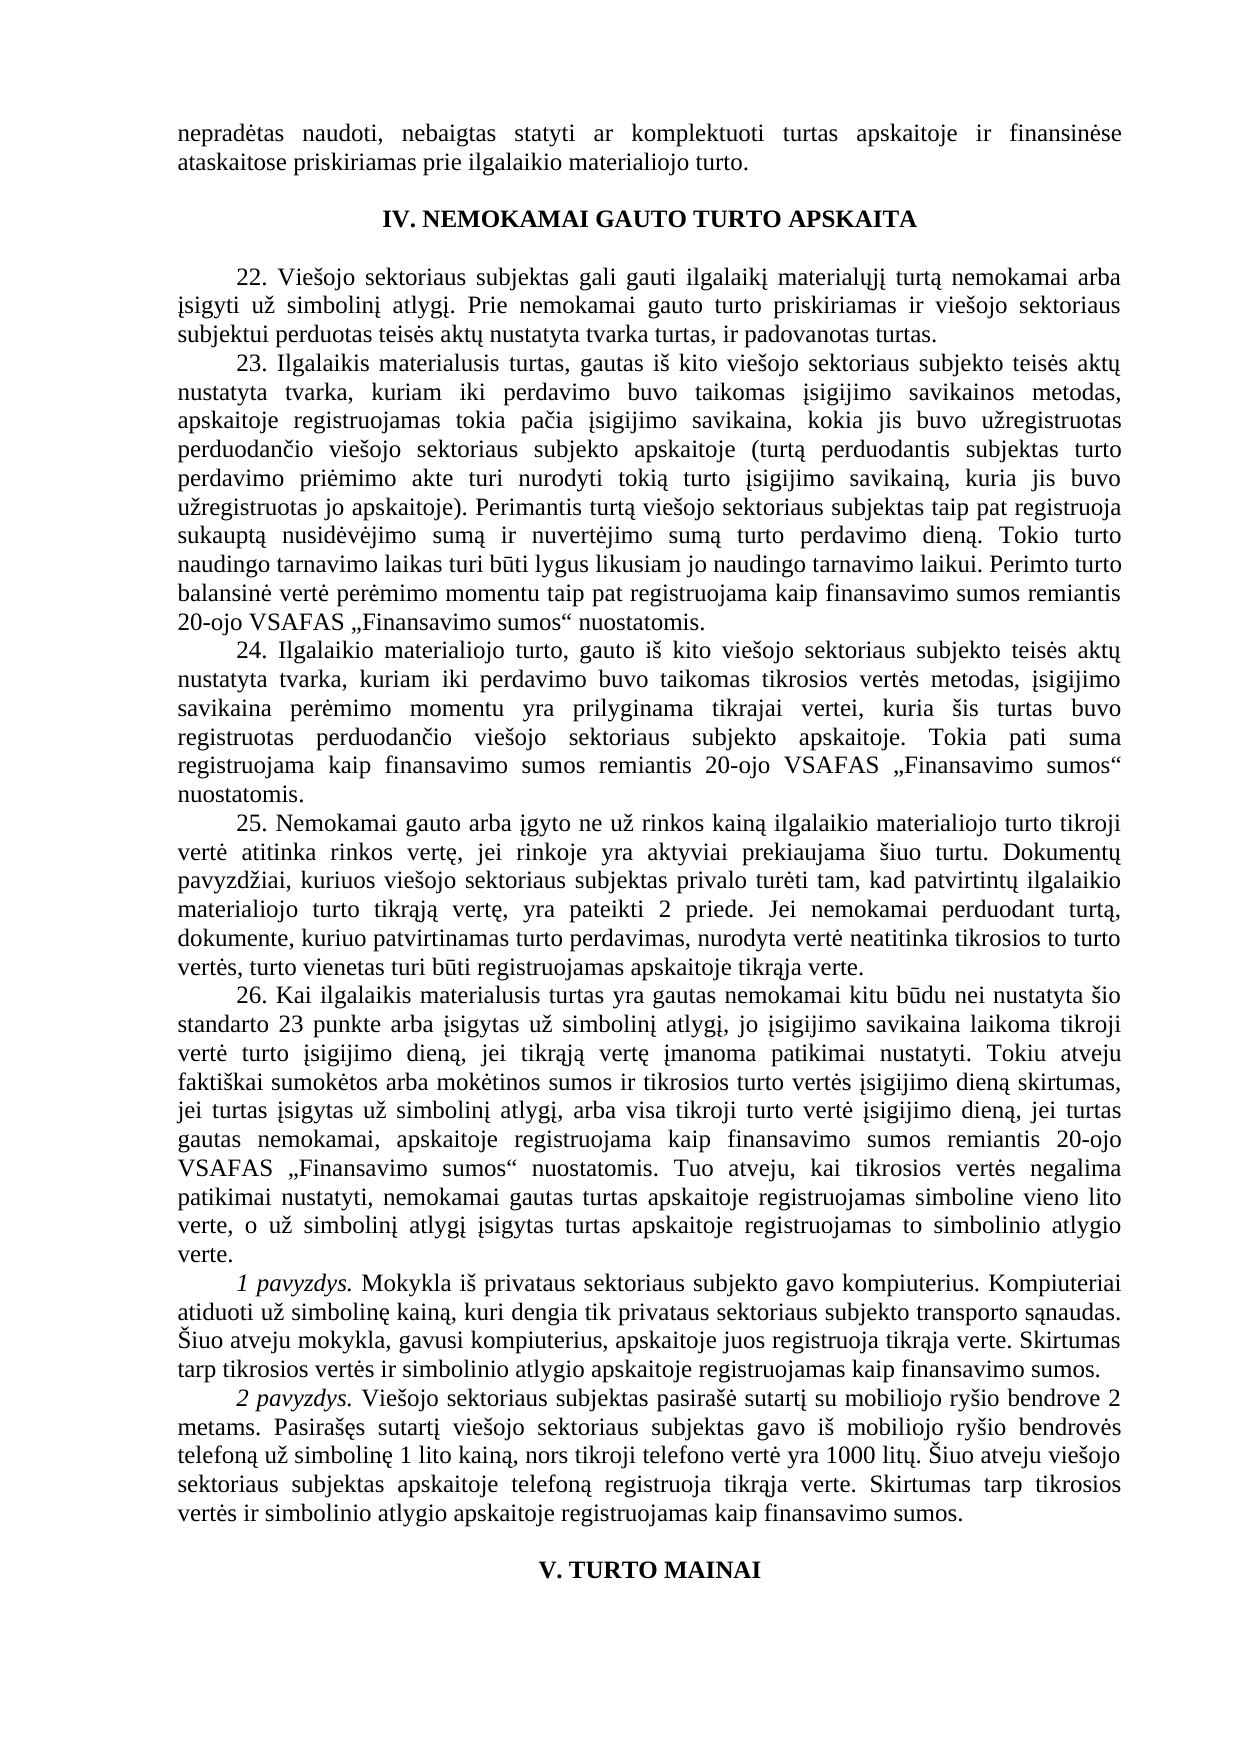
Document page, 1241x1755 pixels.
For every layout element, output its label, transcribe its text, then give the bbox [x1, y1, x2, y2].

text 24. Ilgalaikio materialiojo turto, gauto iš kito viešojo sektoriaus subjekto teisės aktų nustatyta tvarka, kuriam iki perdavimo buvo taikomas tikrosios vertės metodas, įsigijimo savikaina perėmimo momentu yra prilyginama tikrajai vertei, kuria šis turtas buvo registruotas perduodančio viešojo sektoriaus subjekto apskaitoje. Tokia pati suma registruojama kaip finansavimo sumos remiantis 20-ojo VSAFAS „Finansavimo sumos“ nuostatomis. [177, 636, 1122, 808]
text IV. NEMOKAMAI GAUTO TURTO APSKAITA [177, 204, 1122, 233]
text 23. Ilgalaikis materialusis turtas, gautas iš kito viešojo sektoriaus subjekto teisės aktų nustatyta tvarka, kuriam iki perdavimo buvo taikomas įsigijimo savikainos metodas, apskaitoje registruojamas tokia pačia įsigijimo savikaina, kokia jis buvo užregistruotas perduodančio viešojo sektoriaus subjekto apskaitoje (turtą perduodantis subjektas turto perdavimo priėmimo akte turi nurodyti tokią turto įsigijimo savikainą, kuria jis buvo užregistruotas jo apskaitoje). Perimantis turtą viešojo sektoriaus subjektas taip pat registruoja sukauptą nusidėvėjimo sumą ir nuvertėjimo sumą turto perdavimo dieną. Tokio turto naudingo tarnavimo laikas turi būti lygus likusiam jo naudingo tarnavimo laikui. Perimto turto balansinė vertė perėmimo momentu taip pat registruojama kaip finansavimo sumos remiantis 20-ojo VSAFAS „Finansavimo sumos“ nuostatomis. [177, 348, 1122, 636]
text 2 pavyzdys. Viešojo sektoriaus subjektas pasirašė sutartį su mobiliojo ryšio bendrove 2 metams. Pasirašęs sutartį viešojo sektoriaus subjektas gavo iš mobiliojo ryšio bendrovės telefoną už simbolinę 1 lito kainą, nors tikroji telefono vertė yra 1000 litų. Šiuo atveju viešojo sektoriaus subjektas apskaitoje telefoną registruoja tikrąja verte. Skirtumas tarp tikrosios vertės ir simbolinio atlygio apskaitoje registruojamas kaip finansavimo sumos. [177, 1383, 1122, 1527]
text 1 pavyzdys. Mokykla iš privataus sektoriaus subjekto gavo kompiuterius. Kompiuteriai atiduoti už simbolinę kainą, kuri dengia tik privataus sektoriaus subjekto transporto sąnaudas. Šiuo atveju mokykla, gavusi kompiuterius, apskaitoje juos registruoja tikrąja verte. Skirtumas tarp tikrosios vertės ir simbolinio atlygio apskaitoje registruojamas kaip finansavimo sumos. [177, 1268, 1122, 1383]
text V. TURTO MAINAI [177, 1556, 1122, 1584]
text nepradėtas naudoti, nebaigtas statyti ar komplektuoti turtas apskaitoje ir finansinėse ataskaitose priskiriamas prie ilgalaikio materialiojo turto. [177, 118, 1122, 176]
text 22. Viešojo sektoriaus subjektas gali gauti ilgalaikį materialųjį turtą nemokamai arba įsigyti už simbolinį atlygį. Prie nemokamai gauto turto priskiriamas ir viešojo sektoriaus subjektui perduotas teisės aktų nustatyta tvarka turtas, ir padovanotas turtas. [177, 262, 1122, 348]
text 26. Kai ilgalaikis materialusis turtas yra gautas nemokamai kitu būdu nei nustatyta šio standarto 23 punkte arba įsigytas už simbolinį atlygį, jo įsigijimo savikaina laikoma tikroji vertė turto įsigijimo dieną, jei tikrąją vertę įmanoma patikimai nustatyti. Tokiu atveju faktiškai sumokėtos arba mokėtinos sumos ir tikrosios turto vertės įsigijimo dieną skirtumas, jei turtas įsigytas už simbolinį atlygį, arba visa tikroji turto vertė įsigijimo dieną, jei turtas gautas nemokamai, apskaitoje registruojama kaip finansavimo sumos remiantis 20-ojo VSAFAS „Finansavimo sumos“ nuostatomis. Tuo atveju, kai tikrosios vertės negalima patikimai nustatyti, nemokamai gautas turtas apskaitoje registruojamas simboline vieno lito verte, o už simbolinį atlygį įsigytas turtas apskaitoje registruojamas to simbolinio atlygio verte. [177, 981, 1122, 1268]
text 25. Nemokamai gauto arba įgyto ne už rinkos kainą ilgalaikio materialiojo turto tikroji vertė atitinka rinkos vertę, jei rinkoje yra aktyviai prekiaujama šiuo turtu. Dokumentų pavyzdžiai, kuriuos viešojo sektoriaus subjektas privalo turėti tam, kad patvirtintų ilgalaikio materialiojo turto tikrąją vertę, yra pateikti 2 priede. Jei nemokamai perduodant turtą, dokumente, kuriuo patvirtinamas turto perdavimas, nurodyta vertė neatitinka tikrosios to turto vertės, turto vienetas turi būti registruojamas apskaitoje tikrąja verte. [177, 808, 1122, 981]
